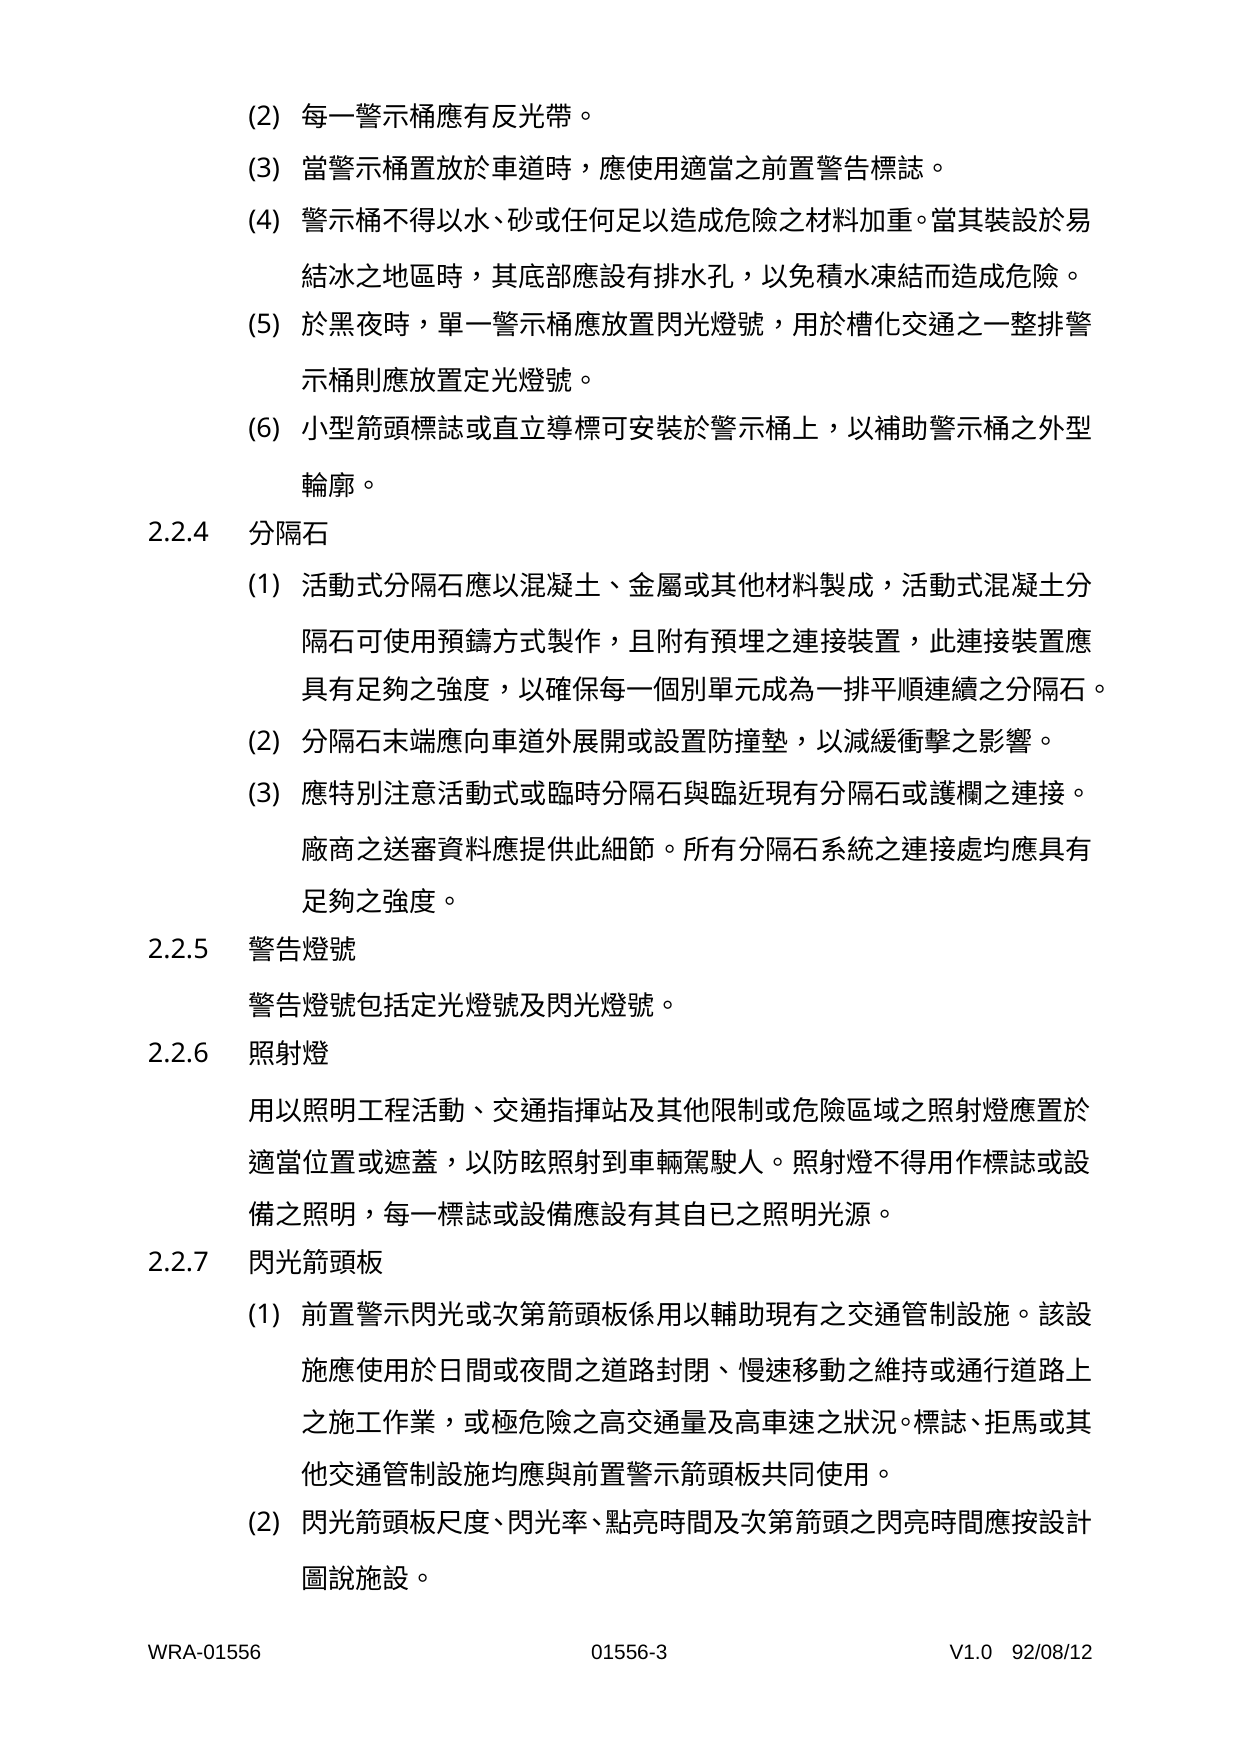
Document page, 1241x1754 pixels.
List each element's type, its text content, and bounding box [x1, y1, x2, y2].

text (2) 每一警示桶應有反光帶。 [248, 89, 1092, 141]
text (2) 閃光箭頭板尺度、閃光率、點亮時間及次第箭頭之閃亮時間應按設計圖說施設。 [248, 1495, 1092, 1599]
text 2.2.7 閃光箭頭板 [148, 1234, 1092, 1287]
text (1) 活動式分隔石應以混凝土、金屬或其他材料製成，活動式混凝土分隔石可使用預鑄方式製作，且附有預埋之連接裝置，此連接裝置應具有足夠之強度，以確保每一個別單元成為一排平順連續之分隔石。 [248, 557, 1092, 714]
text 2.2.4 分隔石 [148, 505, 1092, 557]
text 2.2.6 照射燈 [148, 1026, 1092, 1078]
text (1) 前置警示閃光或次第箭頭板係用以輔助現有之交通管制設施。該設施應使用於日間或夜間之道路封閉、慢速移動之維持或通行道路上之施工作業，或極危險之高交通量及高車速之狀況。標誌、拒馬或其他交通管制設施均應與前置警示箭頭板共同使用。 [248, 1287, 1092, 1495]
text 警告燈號包括定光燈號及閃光燈號。 [248, 974, 1092, 1026]
text (6) 小型箭頭標誌或直立導標可安裝於警示桶上，以補助警示桶之外型輪廓。 [248, 401, 1092, 505]
text 用以照明工程活動、交通指揮站及其他限制或危險區域之照射燈應置於適當位置或遮蓋，以防眩照射到車輛駕駛人。照射燈不得用作標誌或設備之照明，每一標誌或設備應設有其自已之照明光源。 [248, 1078, 1092, 1234]
text 2.2.5 警告燈號 [148, 922, 1092, 974]
text (3) 應特別注意活動式或臨時分隔石與臨近現有分隔石或護欄之連接。廠商之送審資料應提供此細節。所有分隔石系統之連接處均應具有足夠之強度。 [248, 766, 1092, 922]
text (4) 警示桶不得以水、砂或任何足以造成危險之材料加重。當其裝設於易結冰之地區時，其底部應設有排水孔，以免積水凍結而造成危險。 [248, 193, 1092, 297]
text (2) 分隔石末端應向車道外展開或設置防撞墊，以減緩衝擊之影響。 [248, 714, 1092, 766]
text (5) 於黑夜時，單一警示桶應放置閃光燈號，用於槽化交通之一整排警示桶則應放置定光燈號。 [248, 297, 1092, 401]
text (3) 當警示桶置放於車道時，應使用適當之前置警告標誌。 [248, 141, 1092, 193]
